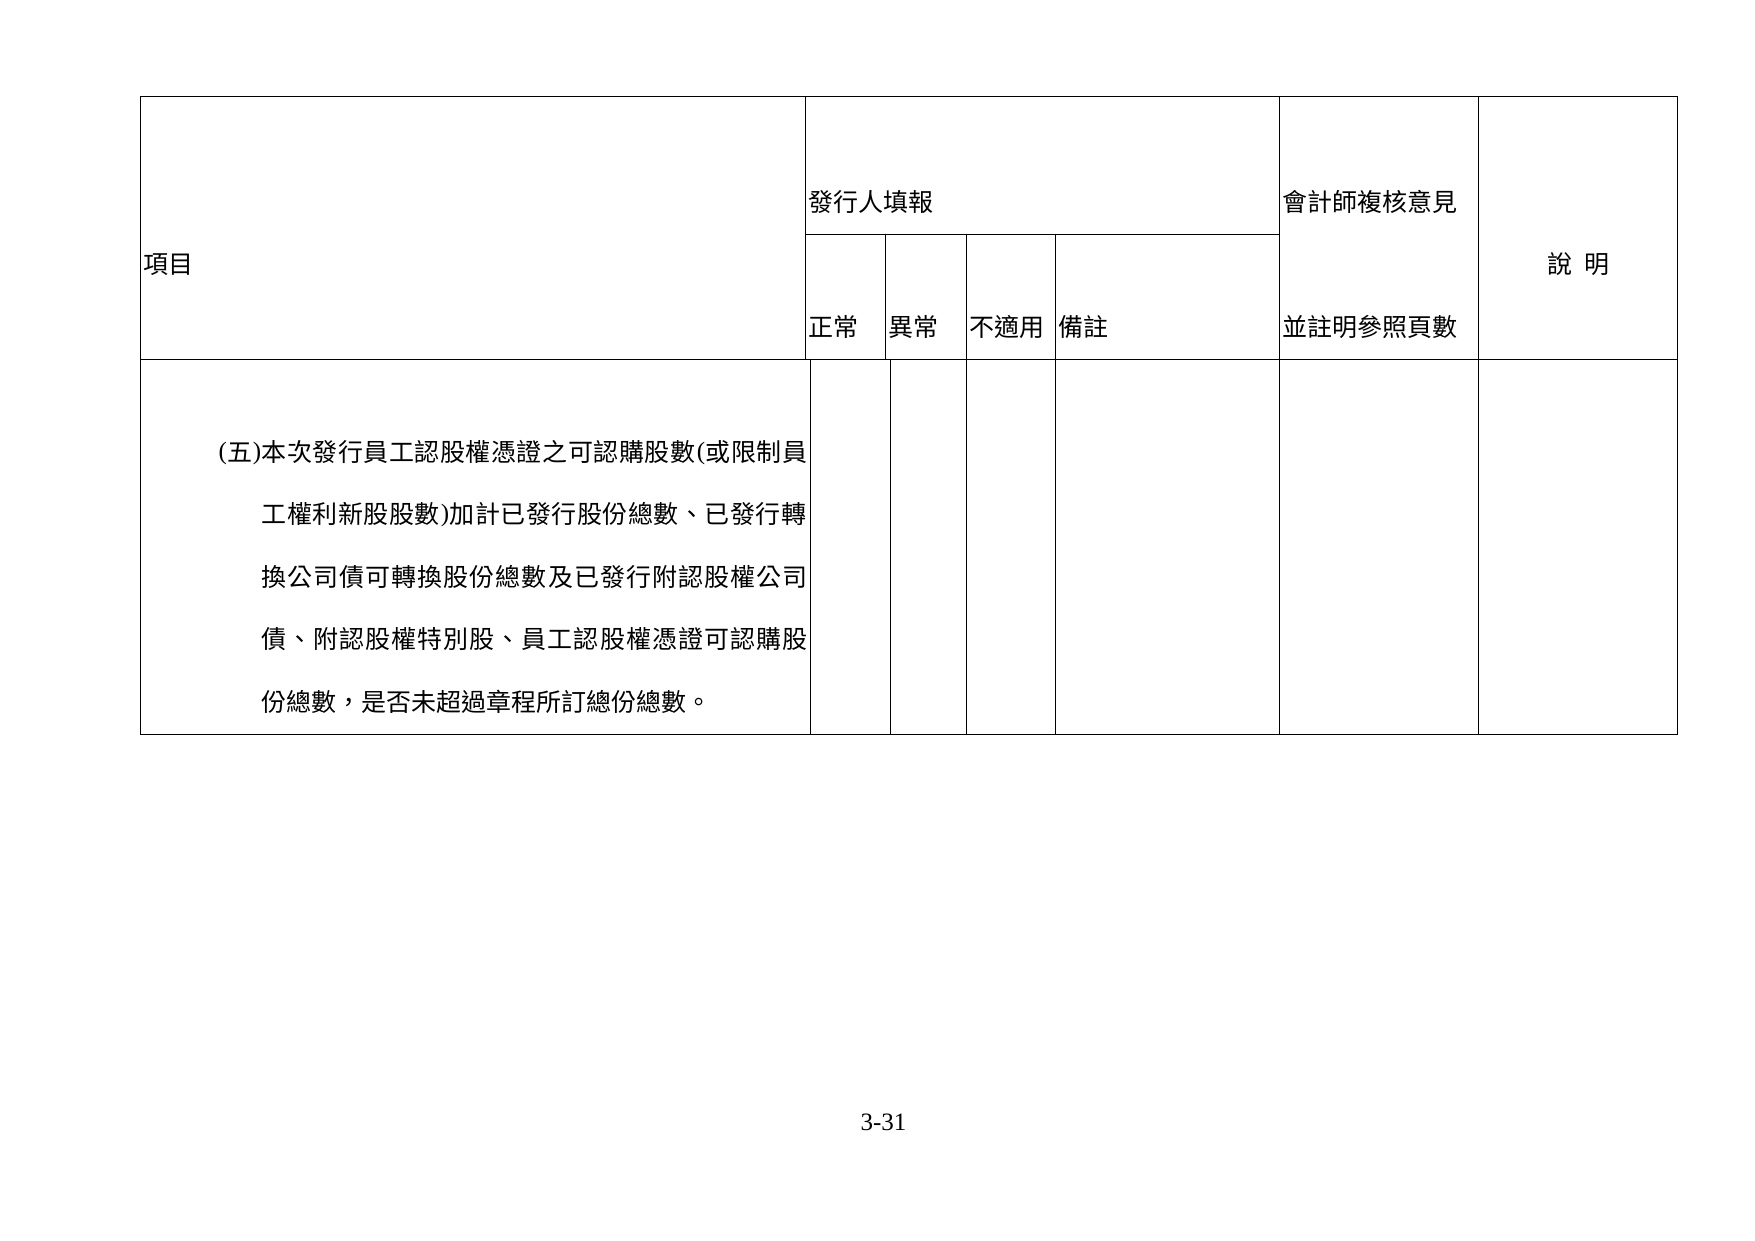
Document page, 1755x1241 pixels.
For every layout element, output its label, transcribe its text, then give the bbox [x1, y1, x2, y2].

table_cell 備註 [1056, 235, 1279, 358]
table_header 會計師複核意見 並註明參照頁數 [1280, 97, 1478, 358]
table_header 發行人填報 [806, 97, 1279, 233]
table_cell 不適用 [967, 235, 1055, 358]
table_cell (五)本次發行員工認股權憑證之可認購股數(或限制員工權利新股股數)加計已發行股份總數、已發行轉換公司債可轉換股份總數及已發行附認股權公司債、附認股權特別股、員工認股權憑證可認購股份總數，是否未超過章程所訂總份總數。 [141, 360, 810, 733]
table_cell [1280, 360, 1478, 733]
table_header 說 明 [1479, 97, 1677, 358]
table_header 項目 [141, 97, 805, 358]
table_cell [891, 360, 966, 733]
table_cell [1479, 360, 1677, 733]
table_cell 異常 [886, 235, 966, 358]
table_cell [967, 360, 1055, 733]
table_cell [1056, 360, 1279, 733]
table_cell 正常 [806, 235, 885, 358]
table_cell [811, 360, 890, 733]
